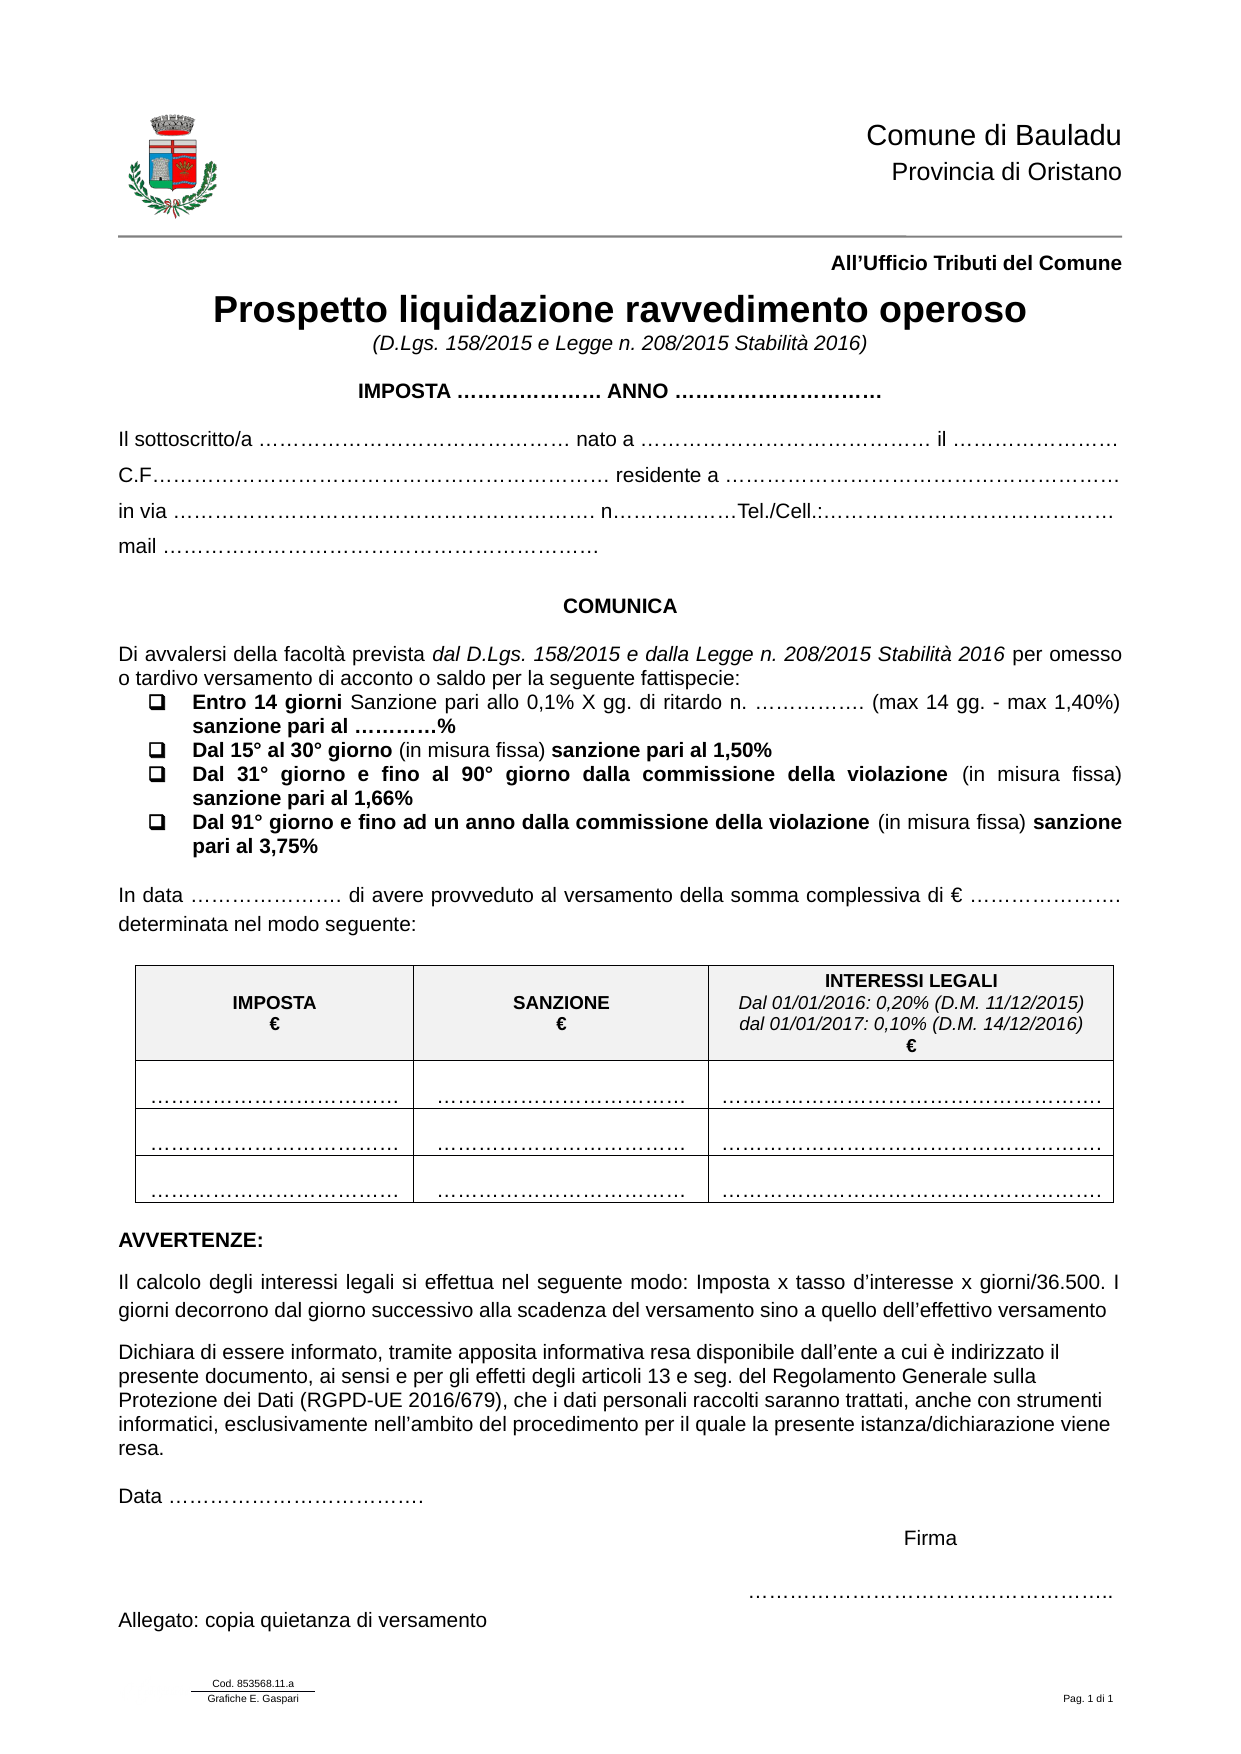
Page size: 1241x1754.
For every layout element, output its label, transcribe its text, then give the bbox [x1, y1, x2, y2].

table_cell ……………………………… [136, 1156, 413, 1202]
table_header SANZIONE € [414, 966, 708, 1060]
table_cell ……………………………… [414, 1061, 708, 1108]
text Data ………………………………. [118, 1484, 1122, 1508]
text Comune di Bauladu [224, 118, 1122, 152]
text …………………………………………….. [738, 1579, 1122, 1603]
table_cell ……………………………… [414, 1156, 708, 1202]
table_header IMPOSTA € [136, 966, 413, 1060]
table_header INTERESSI LEGALI Dal 01/01/2016: 0,20% (D.M. 11/12/2015) dal 01/01/2017: 0,10% (D.M. 14/12/2016) € [709, 966, 1113, 1060]
list Dal 31° giorno e fino al 90° giorno dalla commissione della violazione (in misura fissa) sanzione pari al 1,66% [148, 762, 1122, 810]
text IMPOSTA ………………… ANNO ………………………… [118, 379, 1122, 403]
list Entro 14 giorni Sanzione pari allo 0,1% X gg. di ritardo n. ……………. (max 14 gg. - max 1,40%) sanzione pari al …………% [148, 690, 1122, 738]
table_cell ………………………………………………. [709, 1061, 1113, 1108]
list Dal 91° giorno e fino ad un anno dalla commissione della violazione (in misura fissa) sanzione pari al 3,75% [148, 810, 1122, 858]
table_cell ……………………………… [136, 1061, 413, 1108]
table_cell ……………………………… [136, 1109, 413, 1155]
text Di avvalersi della facoltà prevista dal D.Lgs. 158/2015 e dalla Legge n. 208/2015 Stabilità 2016 per omesso o tardivo versamento di acconto o saldo per la seguente fattispecie: [118, 642, 1122, 690]
text Il sottoscritto/a ……………………………………… nato a …………………………………… il …………………… [118, 427, 1122, 451]
text C.F………………………………………………………… residente a ………………………………………………… [118, 462, 1122, 486]
text Dichiara di essere informato, tramite apposita informativa resa disponibile dall’ente a cui è indirizzato il presente documento, ai sensi e per gli effetti degli articoli 13 e seg. del Regolamento Generale sulla Protezione dei Dati (RGPD-UE 2016/679), che i dati personali raccolti saranno trattati, anche con strumenti informatici, esclusivamente nell’ambito del procedimento per il quale la presente istanza/dichiarazione viene resa. [118, 1339, 1122, 1459]
text COMUNICA [118, 594, 1122, 618]
text in via ……………………………………………………. n………………Tel./Cell.:…………………………………… [118, 498, 1122, 522]
text Prospetto liquidazione ravvedimento operoso [118, 288, 1122, 331]
text Allegato: copia quietanza di versamento [118, 1608, 1122, 1632]
list Dal 15° al 30° giorno (in misura fissa) sanzione pari al 1,50% [148, 738, 1122, 762]
text AVVERTENZE: [118, 1228, 1122, 1252]
text All’Ufficio Tributi del Comune [366, 251, 1122, 275]
table_cell ………………………………………………. [709, 1156, 1113, 1202]
table_cell ……………………………… [414, 1109, 708, 1155]
text (D.Lgs. 158/2015 e Legge n. 208/2015 Stabilità 2016) [118, 331, 1122, 355]
text Il calcolo degli interessi legali si effettua nel seguente modo: Imposta x tasso d’interesse x giorni/36.500. I giorni decorrono dal giorno successivo alla scadenza del versamento sino a quello dell’effettivo versamento [118, 1269, 1122, 1322]
text Firma [738, 1526, 1122, 1549]
text mail ……………………………………………………… [118, 534, 1122, 558]
text In data …………………. di avere provveduto al versamento della somma complessiva di € …………………. determinata nel modo seguente: [118, 883, 1122, 936]
table_cell ………………………………………………. [709, 1109, 1113, 1155]
text Provincia di Oristano [224, 157, 1122, 185]
picture [122, 87, 224, 219]
